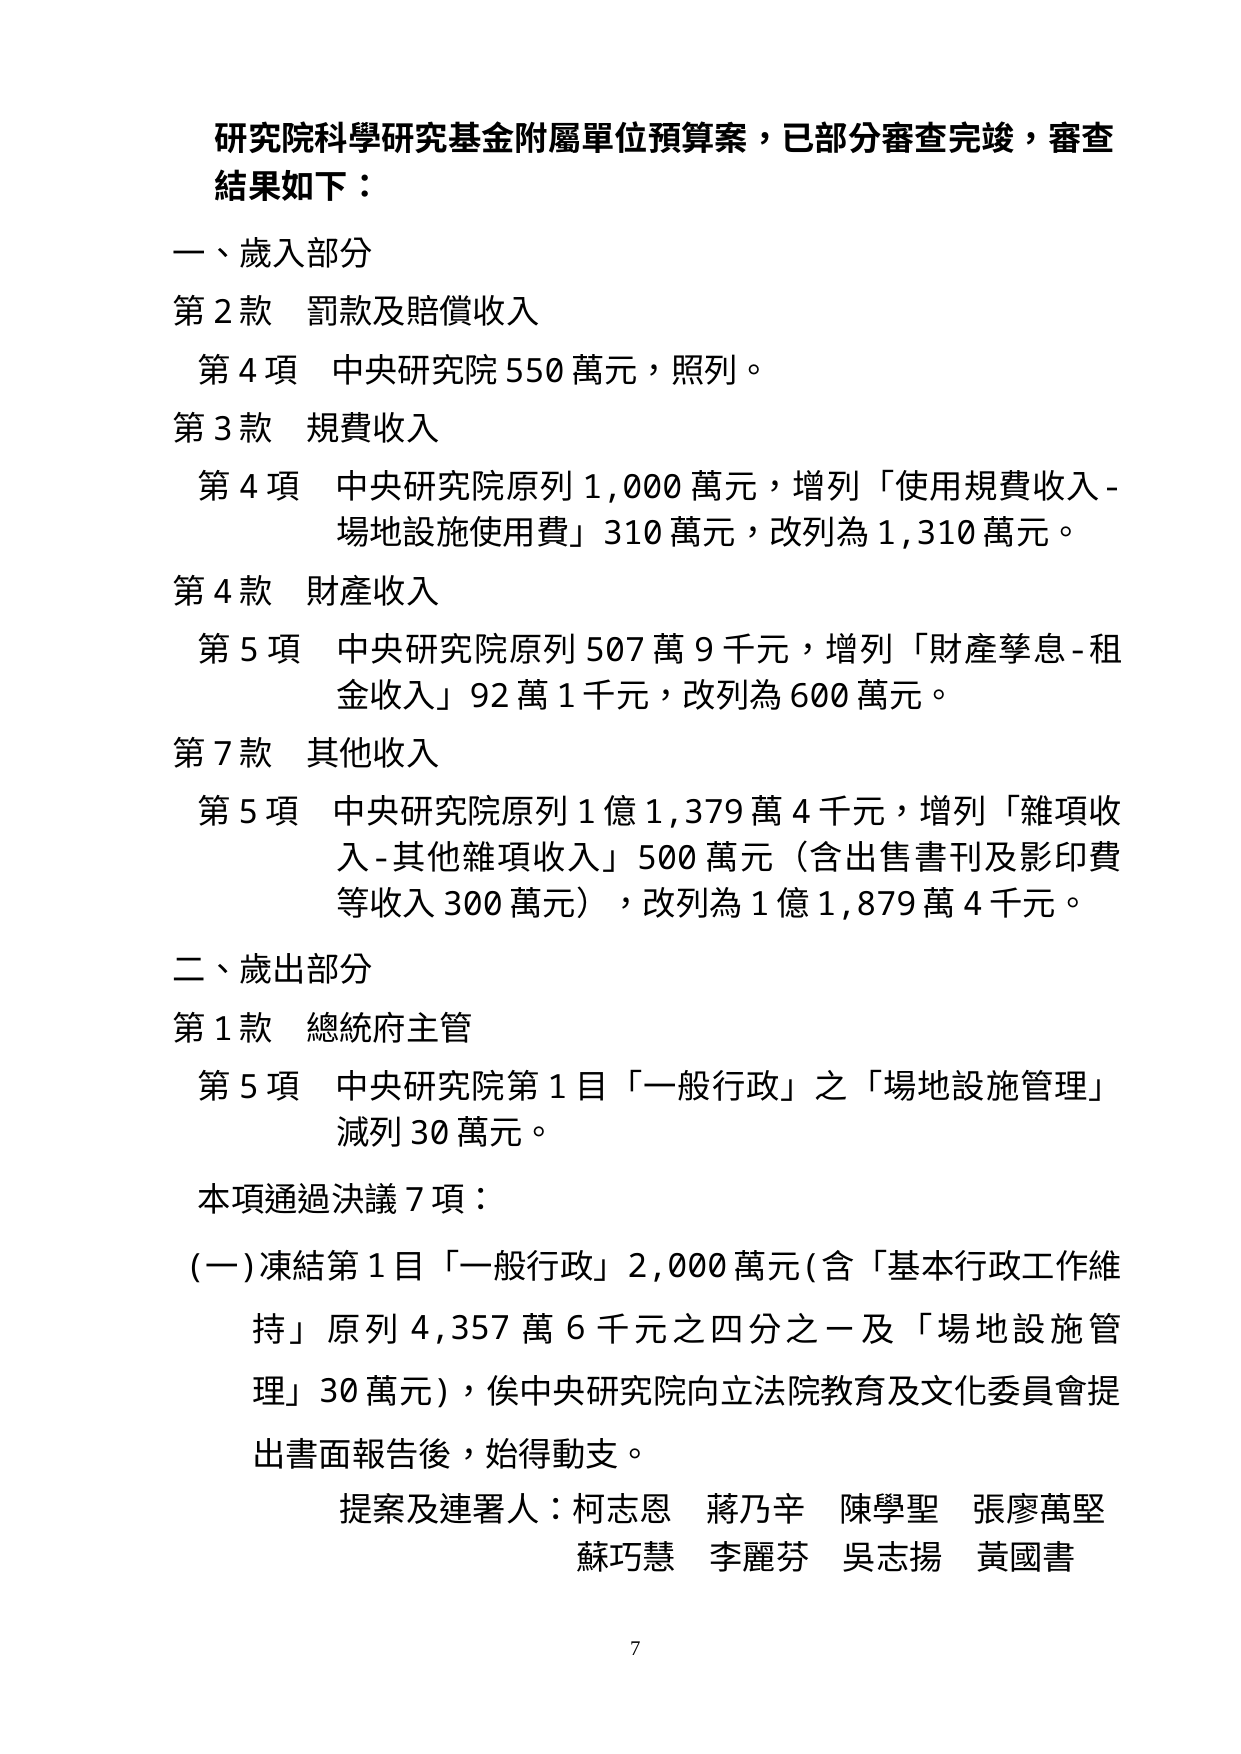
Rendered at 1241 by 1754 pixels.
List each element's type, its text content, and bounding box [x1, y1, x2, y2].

text 第5項 中央研究院第1目「一般行政」之「場地設施管理」減列30萬元。 [198, 1062, 1122, 1154]
text 研究院科學研究基金附屬單位預算案，已部分審查完竣，審查結果如下： [148, 112, 1122, 208]
text 第4項 中央研究院原列1,000萬元，增列「使用規費收入-場地設施使用費」310萬元，改列為1,310萬元。 [198, 462, 1122, 554]
text 第1款 總統府主管 [173, 1004, 1122, 1050]
text 第5項 中央研究院原列507萬9千元，增列「財產孳息-租金收入」92萬1千元，改列為600萬元。 [198, 625, 1122, 716]
text 第3款 規費收入 [173, 404, 1122, 450]
text 一、歲入部分 [173, 227, 1122, 275]
text 提案及連署人：柯志恩 蔣乃辛 陳學聖 張廖萬堅 [148, 1483, 1122, 1531]
text 第2款 罰款及賠償收入 [173, 287, 1122, 333]
text 第4款 財產收入 [173, 566, 1122, 612]
text 本項通過決議7項： [198, 1173, 1122, 1221]
text 二、歲出部分 [173, 943, 1122, 991]
text 第5項 中央研究院原列1億1,379萬4千元，增列「雜項收入-其他雜項收入」500萬元（含出售書刊及影印費等收入300萬元），改列為1億1,879萬4千元。 [198, 787, 1122, 925]
text 第4項 中央研究院550萬元，照列。 [198, 346, 1122, 391]
text 第7款 其他收入 [173, 729, 1122, 775]
text (一)凍結第1目「一般行政」2,000萬元(含「基本行政工作維持」原列4,357萬6千元之四分之ㄧ及「場地設施管理」30萬元)，俟中央研究院向立法院教育及文化委員會提出書面報告後，始得動支。 [185, 1233, 1122, 1483]
text 蘇巧慧 李麗芬 吳志揚 黃國書 [148, 1531, 1122, 1579]
